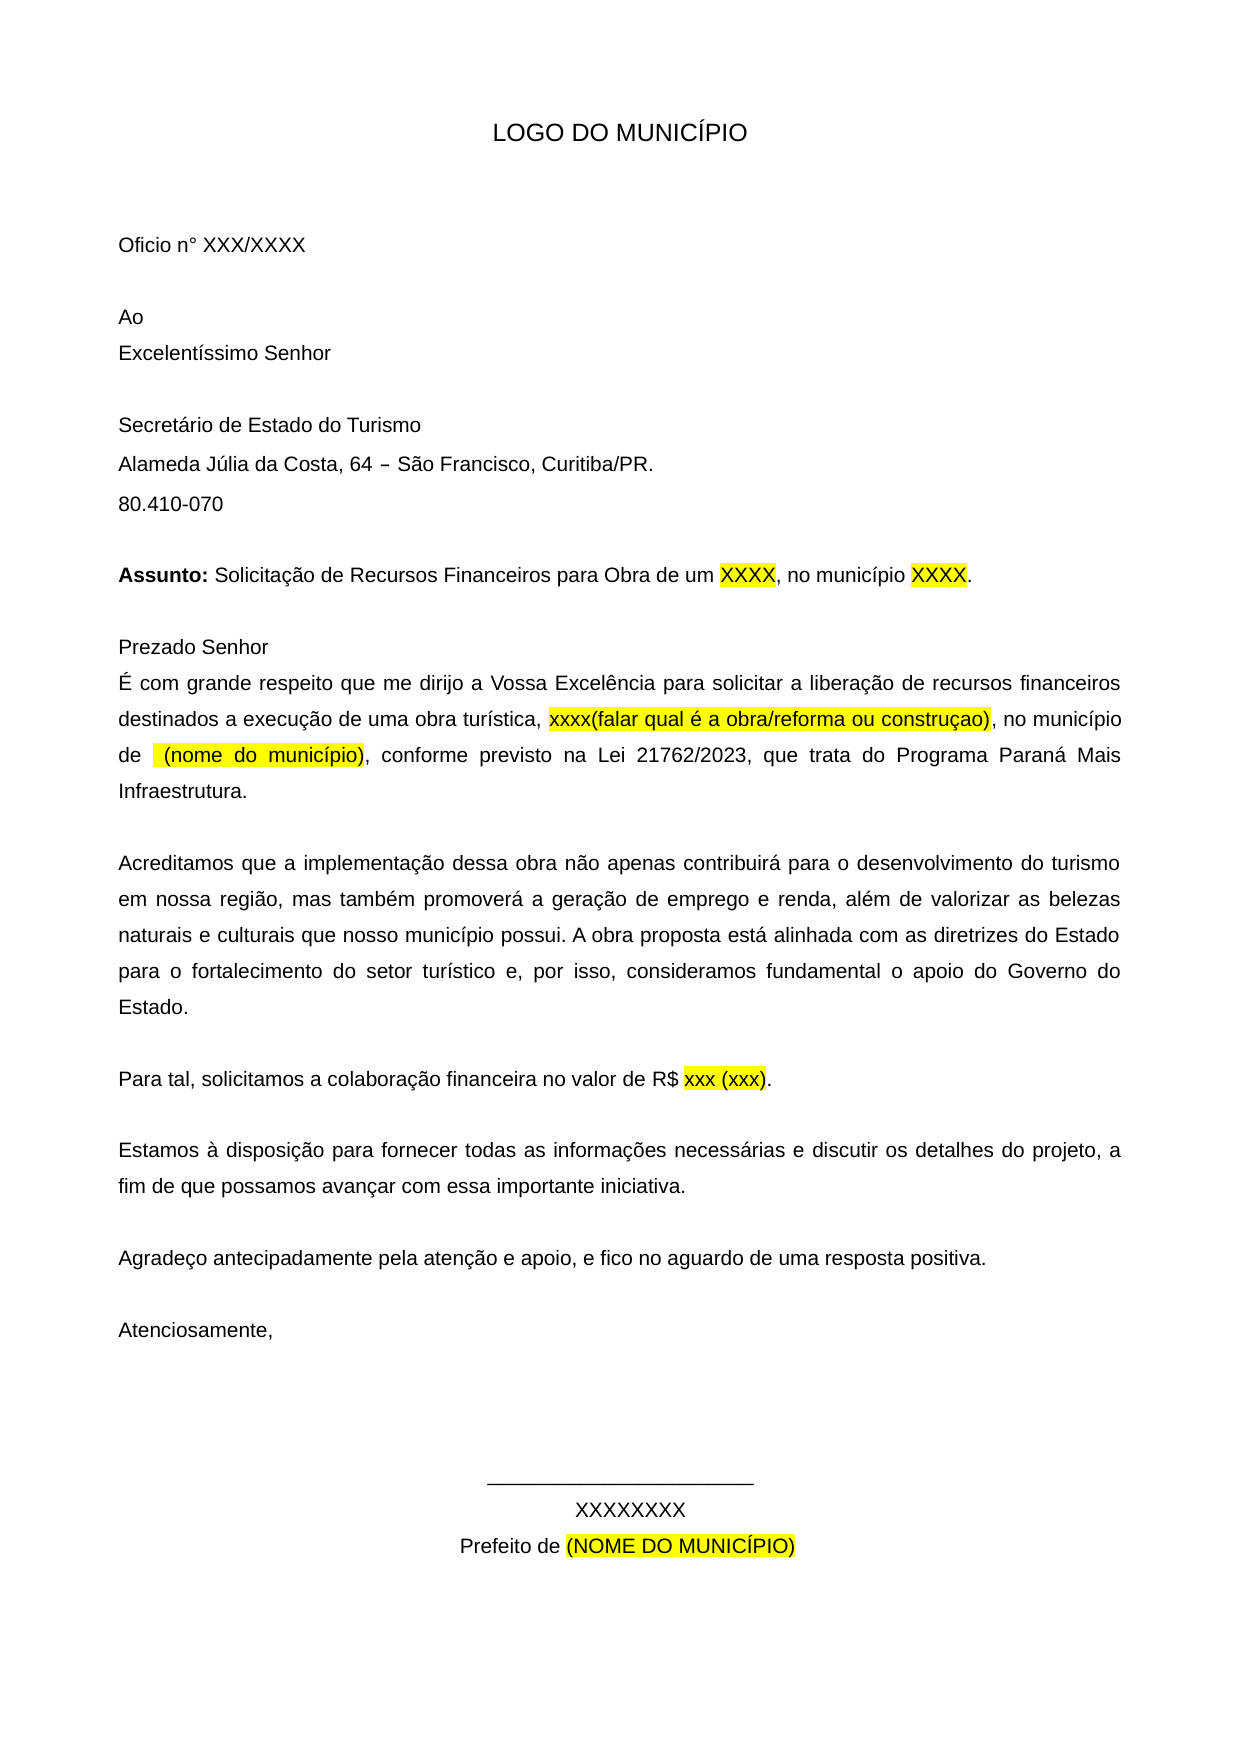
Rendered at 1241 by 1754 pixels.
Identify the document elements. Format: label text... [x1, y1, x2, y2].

text XXXXXXXX [118, 1498, 1122, 1522]
text Ao [118, 305, 1122, 329]
text Estamos à disposição para fornecer todas as informações necessárias e discutir os detalhes do projeto, a fim de que possamos avançar com essa importante iniciativa. [118, 1138, 1122, 1198]
text Oficio n° XXX/XXXX [118, 233, 1122, 257]
text É com grande respeito que me dirijo a Vossa Excelência para solicitar a liberação de recursos financeiros destinados a execução de uma obra turística, xxxx(falar qual é a obra/reforma ou construçao), no município de (nome do município), conforme previsto na Lei 21762/2023, que trata do Programa Paraná Mais Infraestrutura. [118, 671, 1122, 803]
text Acreditamos que a implementação dessa obra não apenas contribuirá para o desenvolvimento do turismo em nossa região, mas também promoverá a geração de emprego e renda, além de valorizar as belezas naturais e culturais que nosso município possui. A obra proposta está alinhada com as diretrizes do Estado para o fortalecimento do setor turístico e, por isso, consideramos fundamental o apoio do Governo do Estado. [118, 851, 1122, 1018]
text Excelentíssimo Senhor [118, 341, 1122, 365]
text Agradeço antecipadamente pela atenção e apoio, e fico no aguardo de uma resposta positiva. [118, 1246, 1122, 1270]
text _______________________ [118, 1462, 1122, 1486]
text 80.410-070 [118, 491, 1122, 515]
text Para tal, solicitamos a colaboração financeira no valor de R$ xxx (xxx). [118, 1066, 1122, 1090]
text Atenciosamente, [118, 1318, 1122, 1342]
text Alameda Júlia da Costa, 64 – São Francisco, Curitiba/PR. [118, 449, 1122, 477]
text Prefeito de (NOME DO MUNICÍPIO) [118, 1533, 1122, 1557]
text LOGO DO MUNICÍPIO [118, 118, 1122, 147]
text Prezado Senhor [118, 635, 1122, 659]
text Assunto: Solicitação de Recursos Financeiros para Obra de um XXXX, no município XXXX. [118, 563, 1122, 587]
text Secretário de Estado do Turismo [118, 413, 1122, 437]
